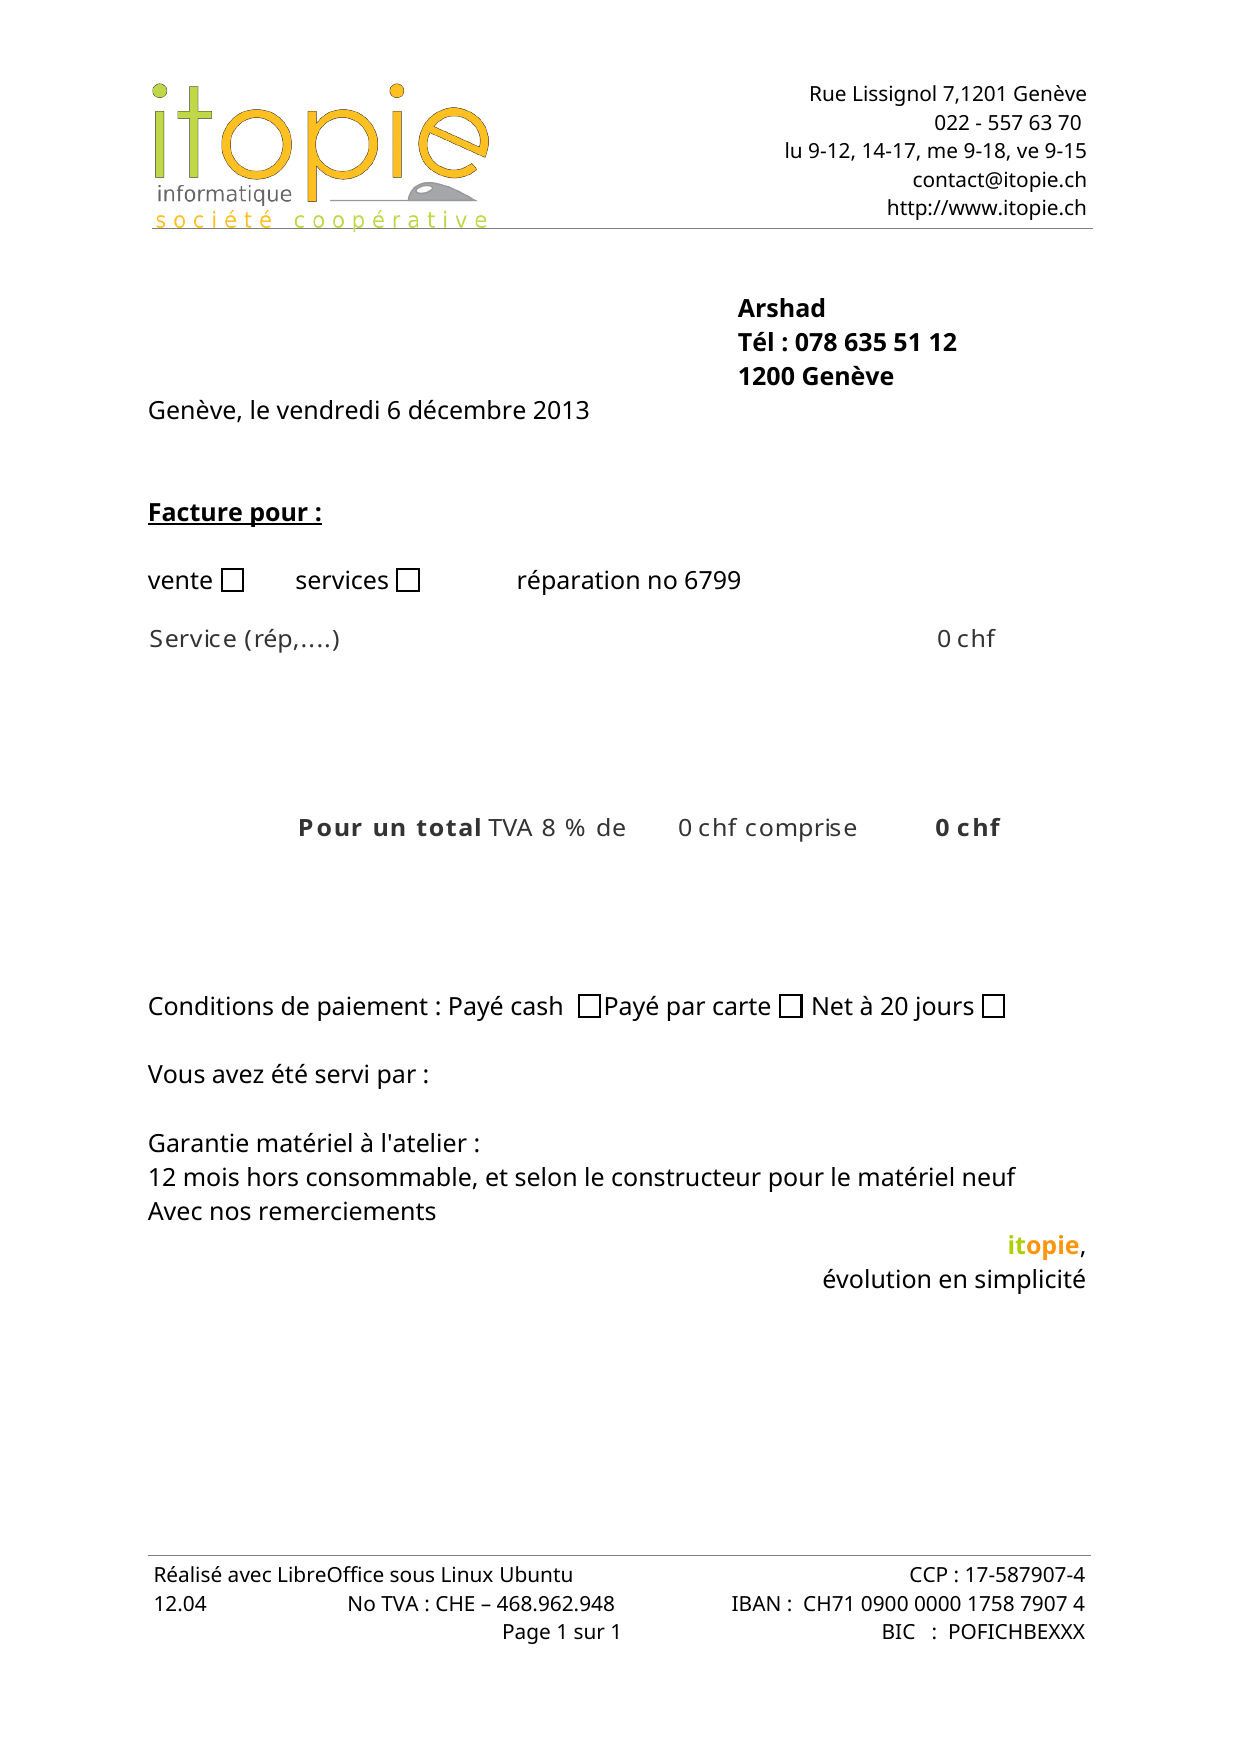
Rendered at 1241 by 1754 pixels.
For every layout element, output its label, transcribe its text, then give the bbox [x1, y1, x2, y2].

text Vous avez été servi par : [148, 1057, 1093, 1091]
text Tél : 078 635 51 12 [148, 324, 1093, 358]
text Conditions de paiement : Payé cash Payé par carte Net à 20 jours [148, 989, 1093, 1023]
text 12 mois hors consommable, et selon le constructeur pour le matériel neuf [148, 1159, 1093, 1193]
text Garantie matériel à l'atelier : [148, 1125, 1093, 1159]
text évolution en simplicité [148, 1262, 1093, 1296]
text Avec nos remerciements [148, 1193, 1093, 1227]
text 1200 Genève [148, 358, 1093, 392]
text Facture pour : [148, 495, 1093, 529]
picture [138, 72, 500, 244]
text Genève, le vendredi 6 décembre 2013 [148, 392, 1093, 427]
text itopie, [148, 1227, 1093, 1262]
text Arshad [148, 290, 1093, 324]
text vente services réparation no 6799 [148, 563, 1093, 597]
